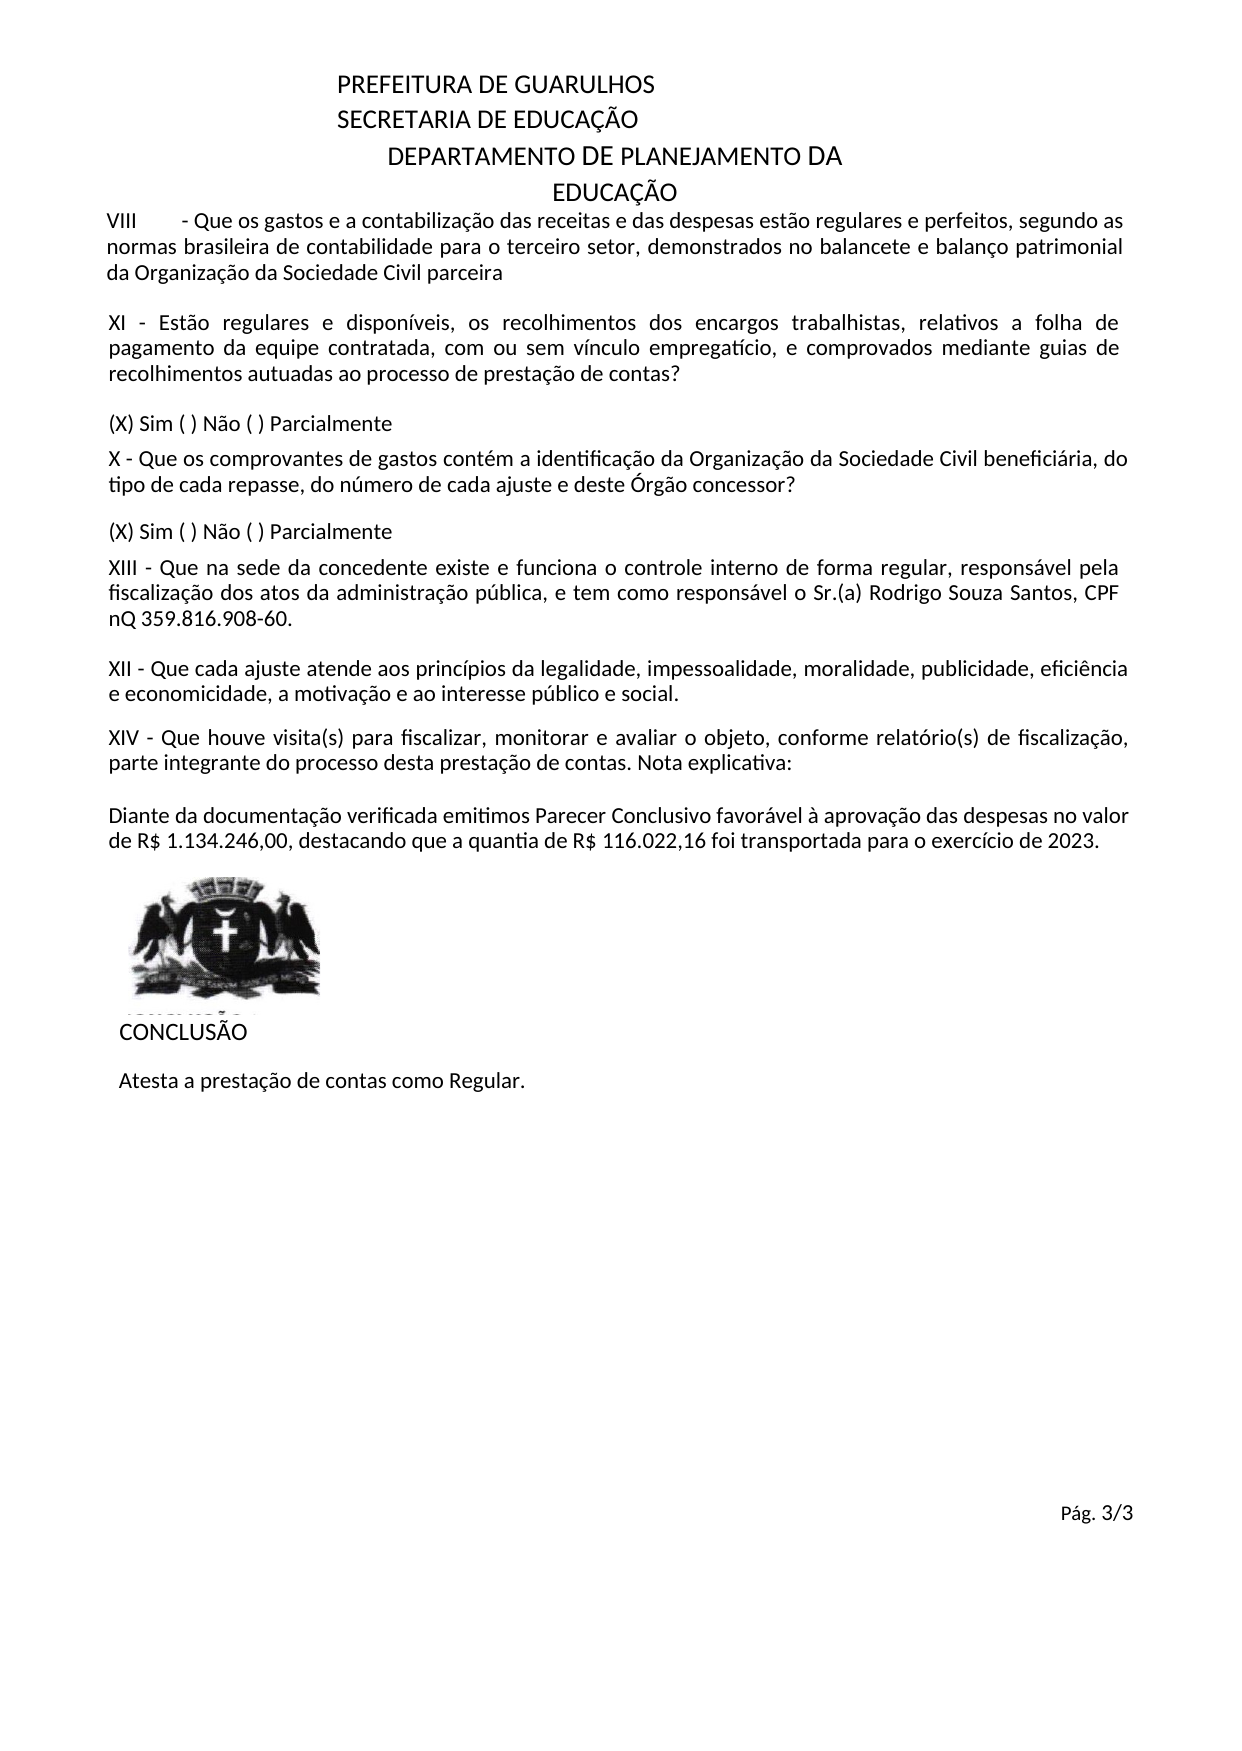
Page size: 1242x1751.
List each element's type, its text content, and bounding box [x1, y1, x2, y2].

text XII - Que cada ajuste atende aos princípios da legalidade, impessoalidade, moralidade, publicidade, eficiência e economicidade, a motivação e ao interesse público e social. [108, 656, 1130, 707]
text Diante da documentação verificada emitimos Parecer Conclusivo favorável à aprovação das despesas no valor de R$ 1.134.246,00, destacando que a quantia de R$ 116.022,16 foi transportada para o exercício de 2023. [108, 802, 1130, 854]
text XI - Estão regulares e disponíveis, os recolhimentos dos encargos trabalhistas, relativos a folha de pagamento da equipe contratada, com ou sem vínculo empregatício, e comprovados mediante guias de recolhimentos autuadas ao processo de prestação de contas? [108, 309, 1121, 387]
text XIV - Que houve visita(s) para fiscalizar, monitorar e avaliar o objeto, conforme relatório(s) de fiscalização, parte integrante do processo desta prestação de contas. Nota explicativa: [108, 724, 1130, 776]
text (X) Sim ( ) Não ( ) Parcialmente [108, 411, 1130, 436]
text XIII - Que na sede da concedente existe e funciona o controle interno de forma regular, responsável pela fiscalização dos atos da administração pública, e tem como responsável o Sr.(a) Rodrigo Souza Santos, CPF nQ 359.816.908-60. [108, 554, 1121, 632]
text Atesta a prestação de contas como Regular. [119, 1068, 1130, 1094]
text X - Que os comprovantes de gastos contém a identificação da Organização da Sociedade Civil beneficiária, do tipo de cada repasse, do número de cada ajuste e deste Órgão concessor? [108, 446, 1130, 498]
text CONCLUSÃO [119, 1016, 1132, 1047]
text (X) Sim ( ) Não ( ) Parcialmente [108, 519, 1130, 545]
list - Que os gastos e a contabilização das receitas e das despesas estão regulares e perfeitos, segundo as normas brasileira de contabilidade para o terceiro setor, demonstrados no balancete e balanço patrimonial da Organização da Sociedade Civil parceira [106, 208, 1125, 286]
